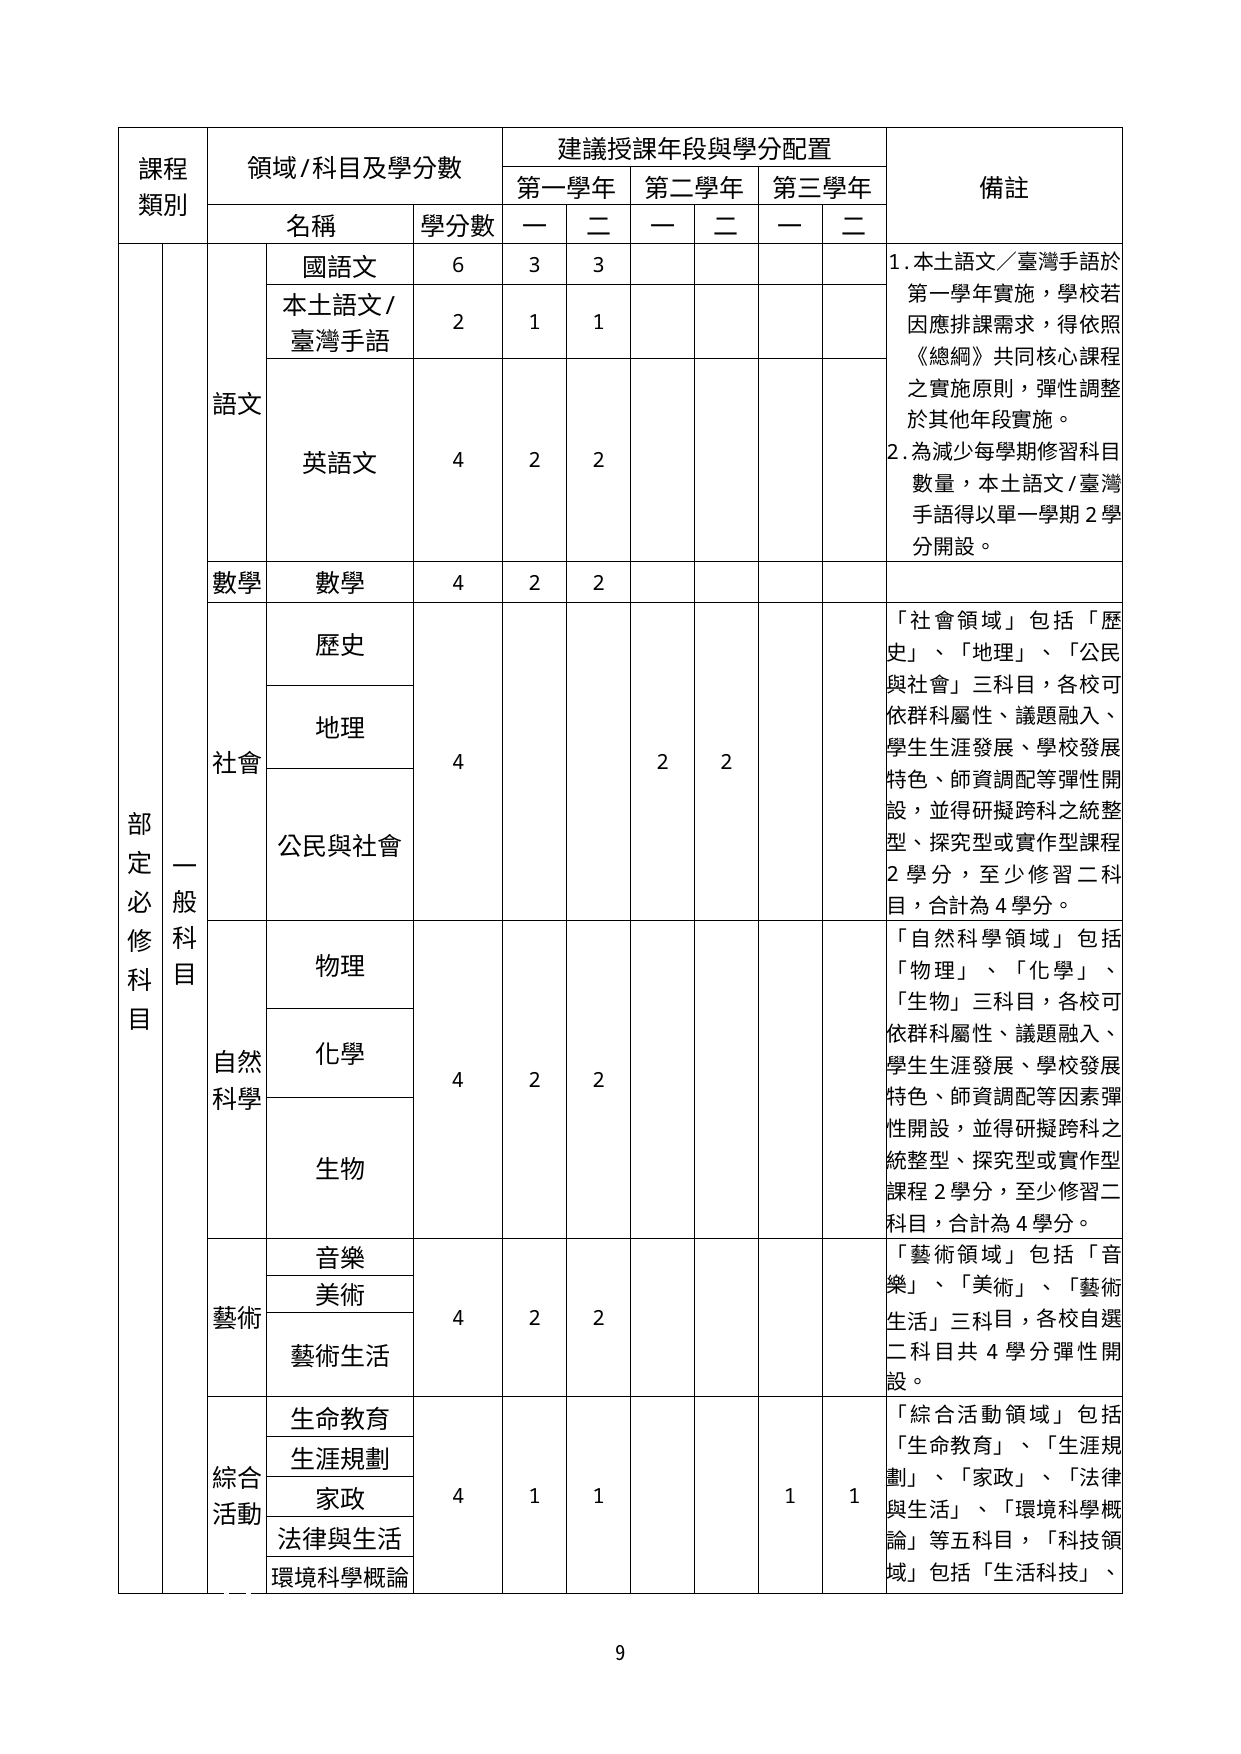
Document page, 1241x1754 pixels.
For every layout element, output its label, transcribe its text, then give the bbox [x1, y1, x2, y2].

table_cell 名稱 [208, 205, 413, 243]
table_cell 物理 [267, 921, 413, 1008]
table_cell 二 [695, 205, 758, 243]
table_cell [631, 921, 694, 1237]
table_cell 美術 [267, 1276, 413, 1312]
table_header 領域/科目及學分數 [208, 128, 502, 204]
table_cell 公民與社會 [267, 769, 413, 920]
table_cell 生物 [267, 1098, 413, 1237]
table_cell 2 [414, 285, 502, 358]
table_cell [695, 359, 758, 561]
table_cell [823, 244, 886, 284]
table_cell [695, 244, 758, 284]
table_cell [823, 921, 886, 1237]
table_cell 3 [567, 244, 630, 284]
table_cell 3 [503, 244, 566, 284]
table_cell 2 [631, 603, 694, 920]
table_cell [823, 603, 886, 920]
table_cell 學分數 [414, 205, 502, 243]
table_cell 一 [631, 205, 694, 243]
table_cell 4 [414, 562, 502, 602]
table_header 課程 類別 [119, 128, 207, 243]
table_cell 家政 [267, 1477, 413, 1516]
table_cell 國語文 [267, 244, 413, 284]
table_cell [823, 285, 886, 358]
table_cell 2 [567, 921, 630, 1237]
table_cell 1 [567, 285, 630, 358]
table_cell 2 [503, 562, 566, 602]
table_cell [631, 562, 694, 602]
table_cell 「社會領域」包括「歷史」、「地理」、「公民與社會」三科目，各校可依群科屬性、議題融入、學生生涯發展、學校發展特色、師資調配等彈性開設，並得研擬跨科之統整型、探究型或實作型課程2學分，至少修習二科目，合計為4學分。 [887, 603, 1122, 920]
table_header 建議授課年段與學分配置 [503, 128, 886, 166]
table_cell 4 [414, 359, 502, 561]
table_cell 本土語文/ 臺灣手語 [267, 285, 413, 358]
table_cell 生涯規劃 [267, 1437, 413, 1476]
table_cell 地理 [267, 686, 413, 767]
table_cell [631, 1239, 694, 1396]
table_cell [759, 244, 822, 284]
table_cell 2 [567, 562, 630, 602]
table_cell [631, 359, 694, 561]
table_cell 2 [503, 921, 566, 1237]
table_cell [631, 244, 694, 284]
table_cell 1 [759, 1397, 822, 1593]
table_cell 第三學年 [759, 167, 886, 204]
table_cell 4 [414, 603, 502, 920]
table_cell 音樂 [267, 1239, 413, 1275]
table_cell 2 [695, 603, 758, 920]
table_cell 綜合活動 [208, 1397, 266, 1593]
table_cell [759, 603, 822, 920]
table_cell 1 [567, 1397, 630, 1593]
table_cell 一般科目 [163, 244, 207, 1593]
table_cell [823, 359, 886, 561]
table_cell [695, 1239, 758, 1396]
table_cell 生命教育 [267, 1397, 413, 1436]
table_cell [823, 1239, 886, 1396]
table_cell 歷史 [267, 603, 413, 685]
table_cell [759, 562, 822, 602]
table_cell 部定必修科目 [119, 244, 162, 1593]
table_cell [503, 603, 566, 920]
table_cell 4 [414, 1239, 502, 1396]
table_cell 化學 [267, 1009, 413, 1097]
table_cell 「自然科學領域」包括「物理」、「化學」、「生物」三科目，各校可依群科屬性、議題融入、學生生涯發展、學校發展特色、師資調配等因素彈性開設，並得研擬跨科之統整型、探究型或實作型課程2學分，至少修習二科目，合計為4學分。 [887, 921, 1122, 1237]
table_cell 2 [503, 1239, 566, 1396]
table_cell [759, 921, 822, 1237]
table_cell [823, 562, 886, 602]
table_cell 4 [414, 1397, 502, 1593]
table_cell 第二學年 [631, 167, 758, 204]
table_cell 社會 [208, 603, 266, 920]
table_cell [759, 285, 822, 358]
table_cell 1 [503, 1397, 566, 1593]
table_cell 環境科學概論 [267, 1557, 413, 1593]
table_cell 自然 科學 [208, 921, 266, 1237]
table_cell 二 [823, 205, 886, 243]
table_header 備註 [887, 128, 1122, 243]
table_cell [759, 359, 822, 561]
table_cell 「綜合活動領域」包括「生命教育」、「生涯規劃」、「家政」、「法律與生活」、「環境科學概論」等五科目，「科技領域」包括「生活科技」、「資訊科技」等二科目，各校自選二科目共4學分彈性開設。 [887, 1397, 1122, 1593]
table_cell [695, 285, 758, 358]
table_cell [567, 603, 630, 920]
table_cell 第一學年 [503, 167, 630, 204]
table_cell 數學 [267, 562, 413, 602]
table_cell 語文 [208, 244, 266, 561]
table_cell 數學 [208, 562, 266, 602]
table_cell [695, 1397, 758, 1593]
table_cell 「藝術領域」包括「音樂」、「美術」、「藝術生活」三科目，各校自選二科目共4學分彈性開設。 [887, 1239, 1122, 1396]
table_cell 法律與生活 [267, 1517, 413, 1556]
table_cell 2 [567, 1239, 630, 1396]
table_cell 藝術 [208, 1239, 266, 1396]
table_cell 一 [759, 205, 822, 243]
table_cell [695, 562, 758, 602]
table_cell 4 [414, 921, 502, 1237]
table_cell 6 [414, 244, 502, 284]
table_cell 1 [823, 1397, 886, 1593]
table_cell [695, 921, 758, 1237]
table_cell 藝術生活 [267, 1313, 413, 1396]
table_cell 一 [503, 205, 566, 243]
table_cell [887, 562, 1122, 602]
table_cell [759, 1239, 822, 1396]
table_cell 2 [503, 359, 566, 561]
table_cell 2 [567, 359, 630, 561]
table_cell [631, 285, 694, 358]
table_cell 1.本土語文／臺灣手語於第一學年實施，學校若因應排課需求，得依照《總綱》共同核心課程之實施原則，彈性調整於其他年段實施。 2.為減少每學期修習科目數量，本土語文/臺灣手語得以單一學期2學分開設。 [887, 244, 1122, 561]
table_cell 1 [503, 285, 566, 358]
table_cell 二 [567, 205, 630, 243]
table_cell 英語文 [267, 359, 413, 561]
table_cell [631, 1397, 694, 1593]
